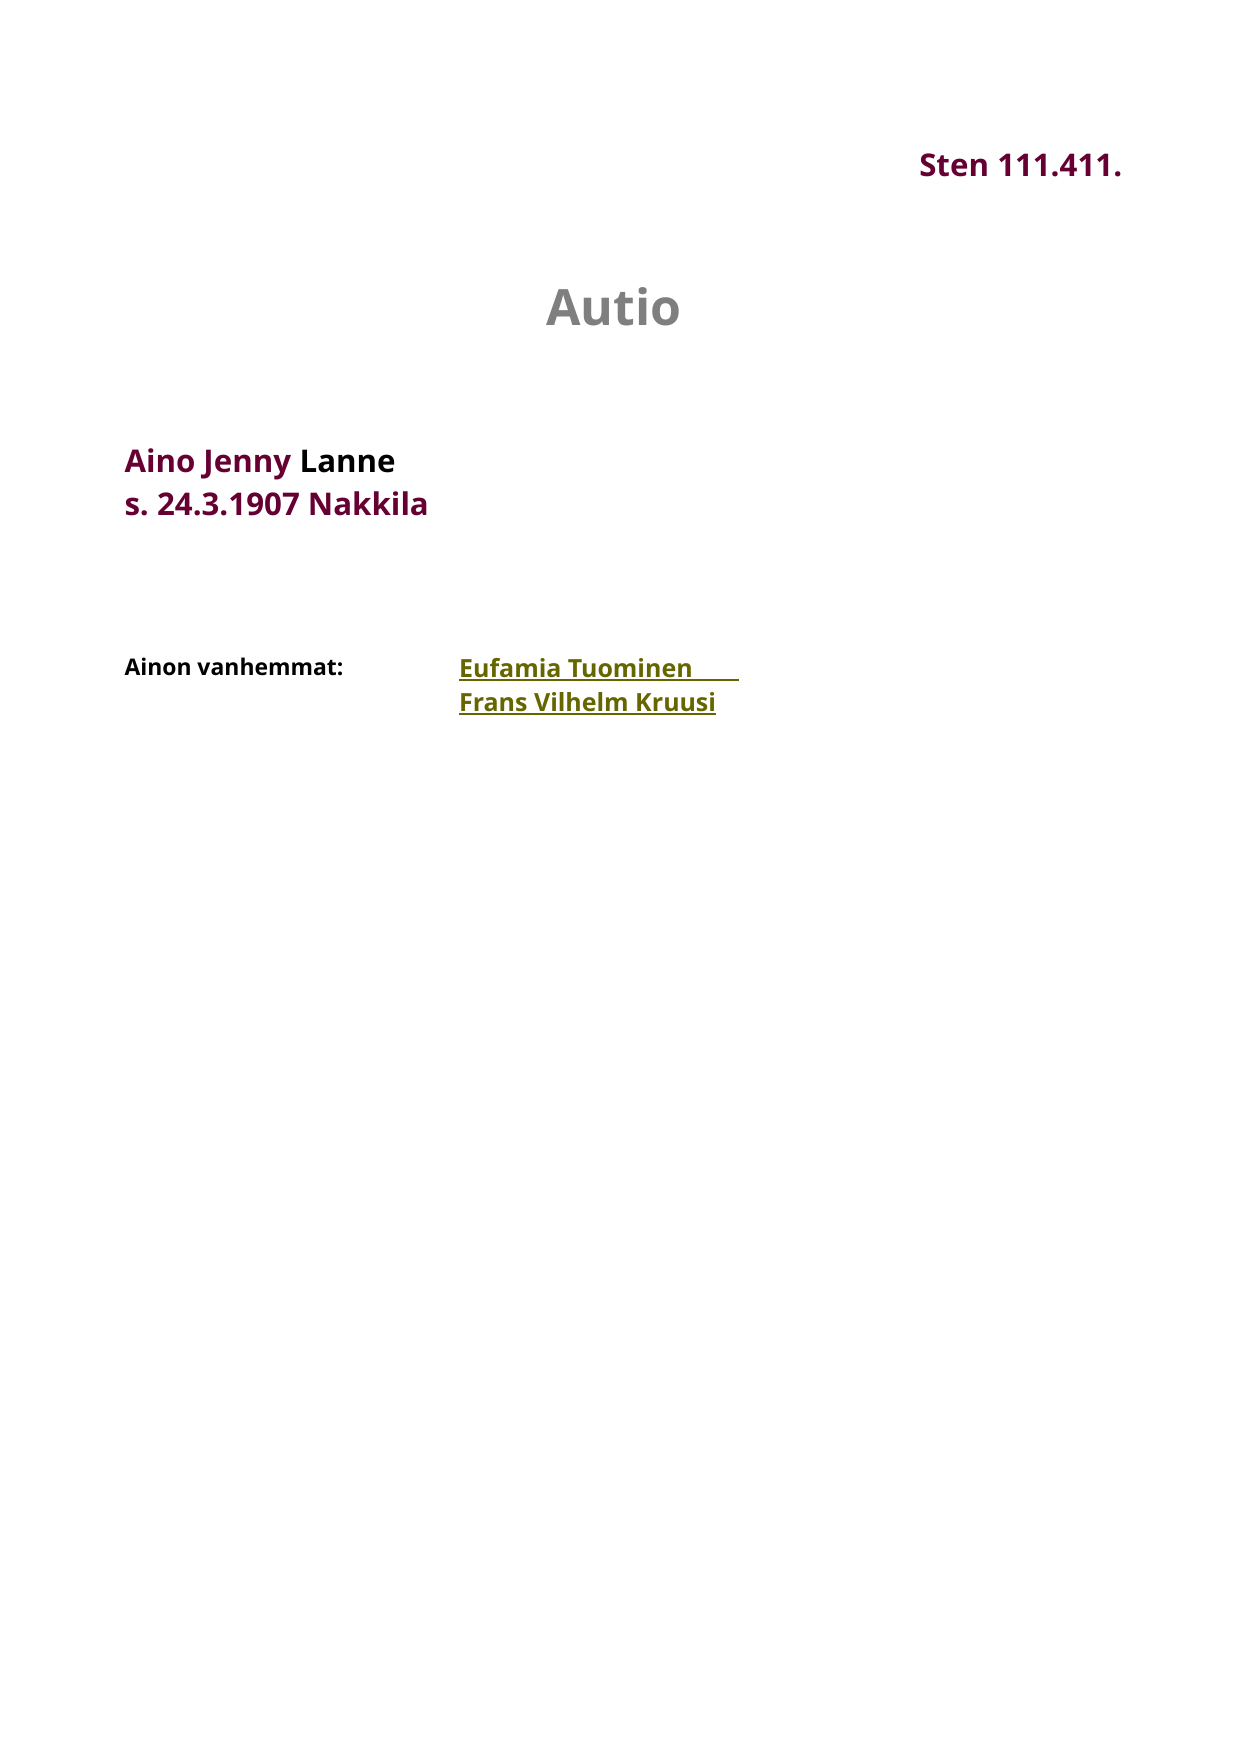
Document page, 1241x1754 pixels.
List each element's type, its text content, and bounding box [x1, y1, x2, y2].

table_cell [118, 754, 453, 825]
table_cell [788, 754, 1122, 825]
table_cell [788, 574, 1122, 644]
table_cell [788, 825, 1122, 910]
table_cell [118, 825, 453, 910]
table_header [453, 433, 787, 573]
table_cell [788, 644, 1122, 754]
table_cell [453, 574, 787, 644]
table_cell [453, 754, 787, 825]
table_cell Ainon vanhemmat: [118, 644, 453, 754]
table_cell [453, 825, 787, 910]
table_cell [118, 574, 453, 644]
table_cell Eufamia Tuominen Frans Vilhelm Kruusi [453, 644, 787, 754]
text Autio [118, 198, 1122, 340]
table_header Aino Jenny Lanne s. 24.3.1907 Nakkila [118, 433, 453, 573]
subtitle Sten 111.411. [118, 143, 1122, 186]
table_header [788, 433, 1122, 573]
